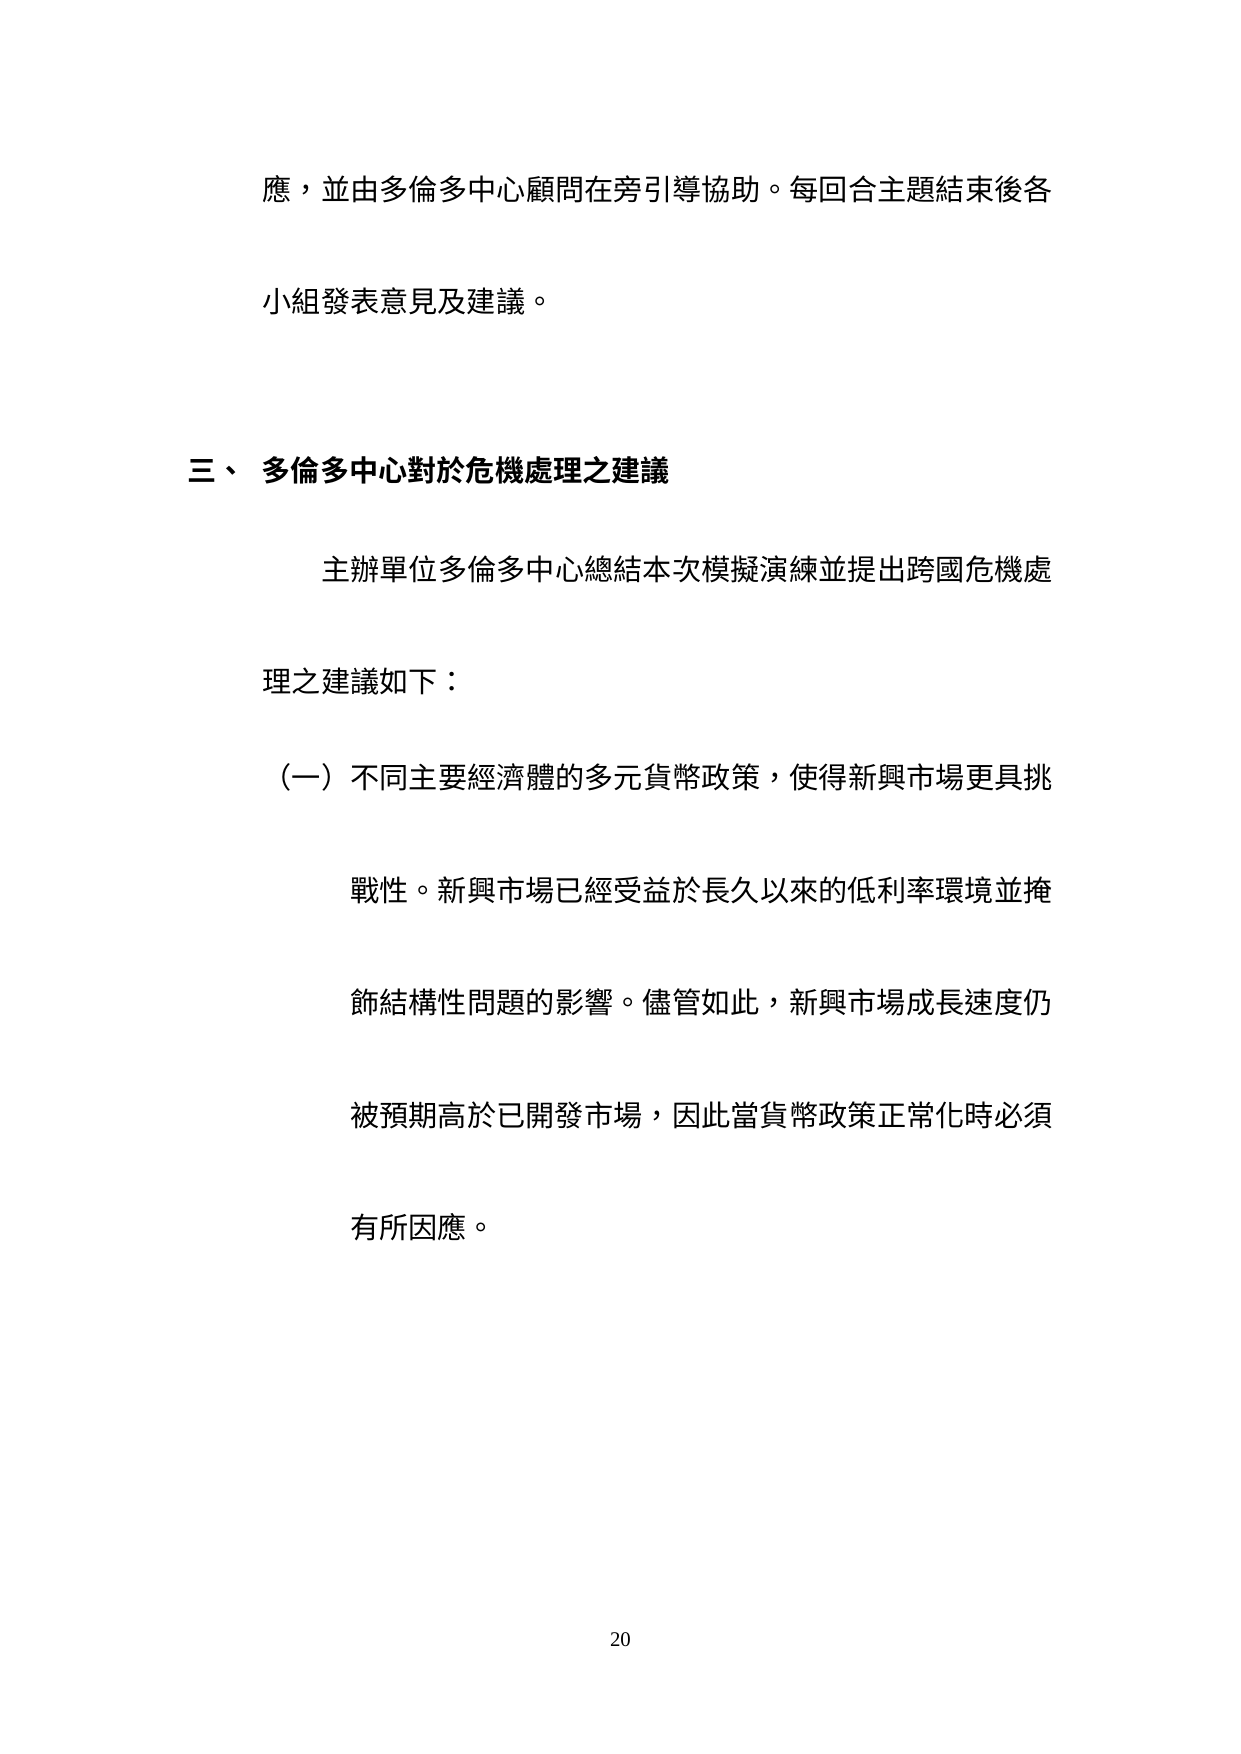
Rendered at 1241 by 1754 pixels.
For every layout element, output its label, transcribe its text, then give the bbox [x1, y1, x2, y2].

text （一）不同主要經濟體的​多元​貨幣政策，使得新興市場更具挑戰性。新興市場已經受益於長久以來的低利率環境並掩飾結構性問題的影響。儘管如此，新興市場成長速度仍被預期高於已開發市場，因此當貨幣政策正常化時必須有所因應。 [262, 738, 1053, 1263]
subtitle 多倫多中心對於危機處理之建議 [187, 447, 1144, 490]
text 主辦單位多倫多中心總結本次模擬演練並提出跨國危機處理之建議如下： [262, 530, 1053, 717]
text 應，並由多倫多中心顧問在旁引導協助。每回合主題結束後各小組發表意見及建議。 [262, 150, 1053, 337]
